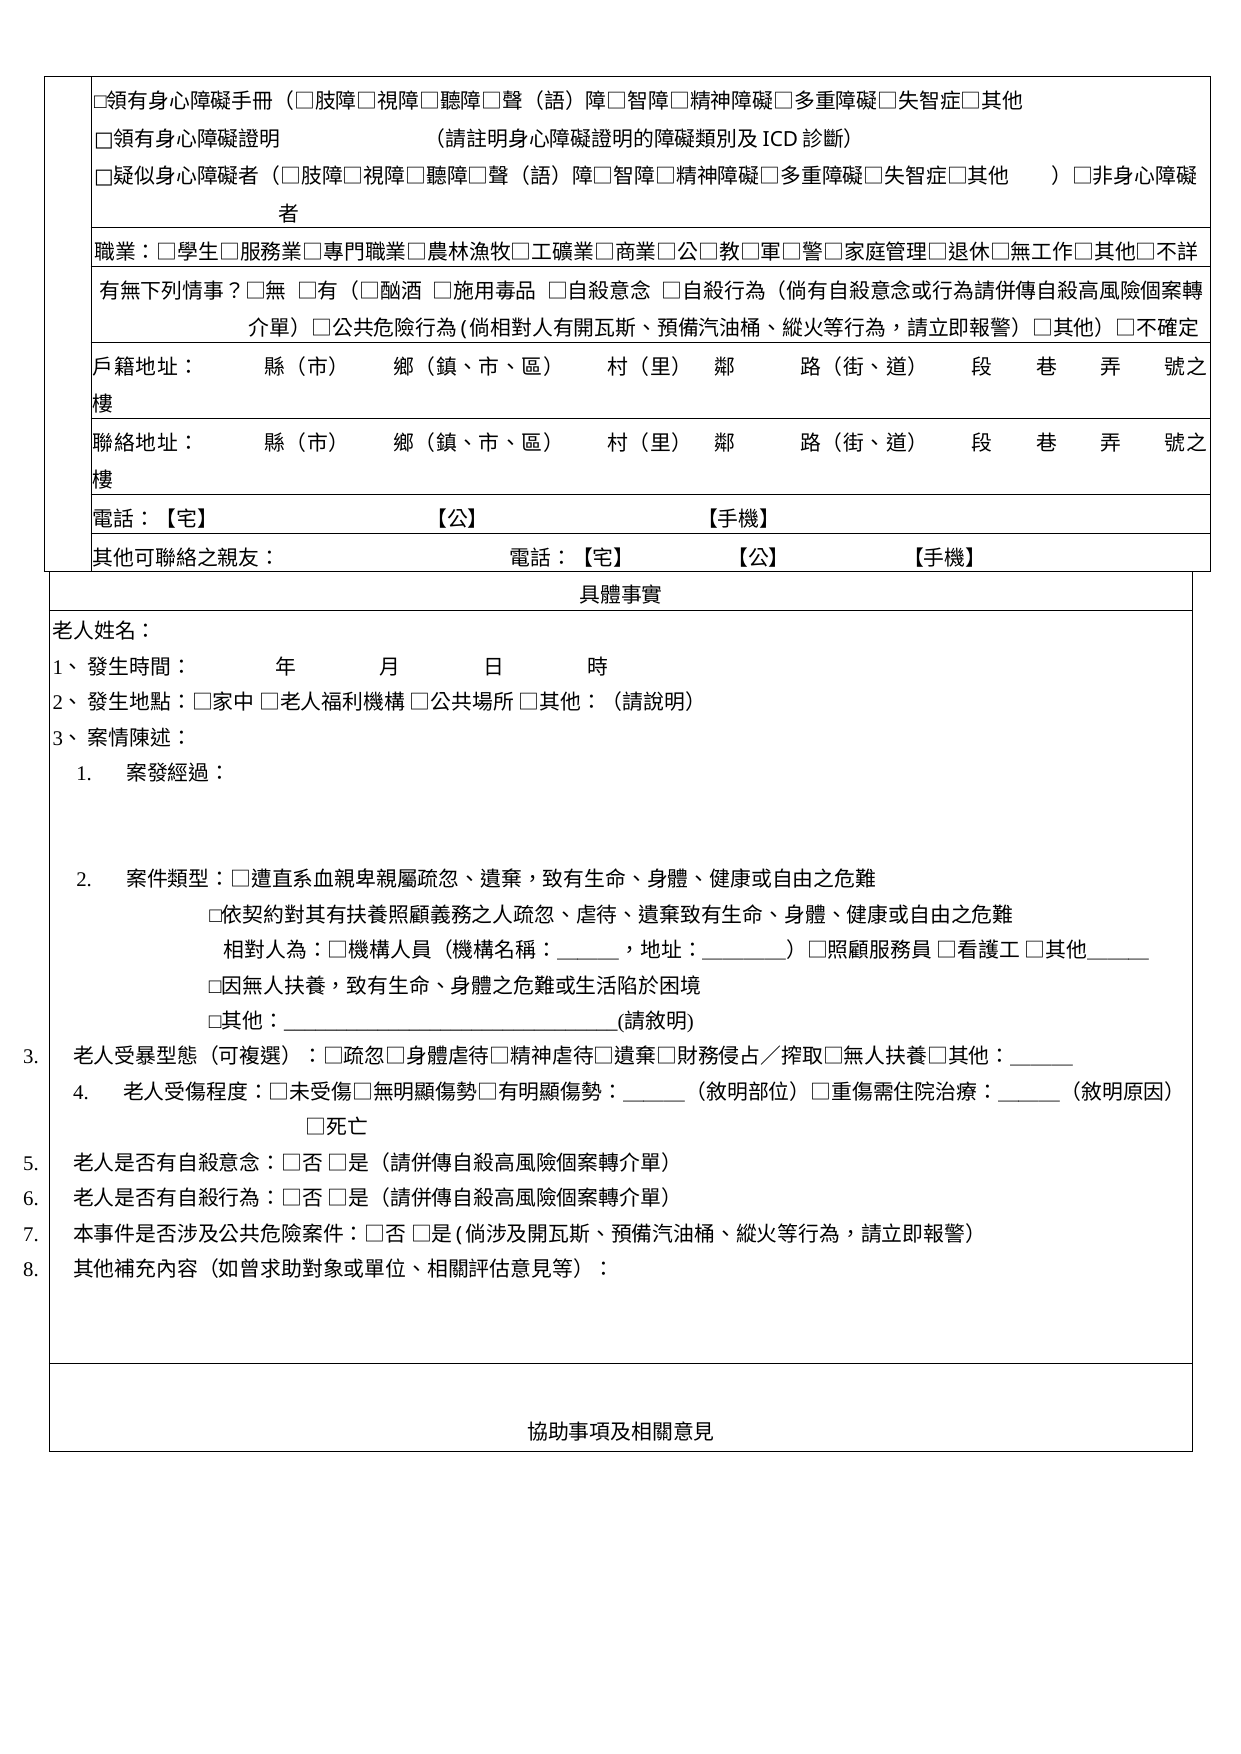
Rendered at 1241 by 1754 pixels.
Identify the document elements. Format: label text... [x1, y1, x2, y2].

table_cell 聯絡地址： 縣（市） 鄉（鎮、市、區） 村（里） 鄰 路（街、道） 段 巷 弄 號之 樓 [92, 419, 1210, 494]
table_cell 戶籍地址： 縣（市） 鄉（鎮、市、區） 村（里） 鄰 路（街、道） 段 巷 弄 號之 樓 [92, 343, 1210, 418]
table_cell 有無下列情事？□無 □有（□酗酒 □施用毒品 □自殺意念 □自殺行為（倘有自殺意念或行為請併傳自殺高風險個案轉介單）□公共危險行為(倘相對人有開瓦斯、預備汽油桶、縱火等行為，請立即報警）□其他）□不確定 [92, 267, 1210, 342]
table_cell [1193, 610, 1211, 1363]
table_cell [44, 610, 49, 1363]
table_cell [44, 1363, 49, 1451]
table_cell 職業：□學生□服務業□專門職業□農林漁牧□工礦業□商業□公□教□軍□警□家庭管理□退休□無工作□其他□不詳 [92, 228, 1210, 266]
table_cell 協助事項及相關意見 [50, 1364, 1192, 1451]
table_cell □領有身心障礙手冊（□肢障□視障□聽障□聲（語）障□智障□精神障礙□多重障礙□失智症□其他 □領有身心障礙證明 （請註明身心障礙證明的障礙類別及ICD診斷） □疑似身心障礙者（□肢障□視障□聽障□聲（語）障□智障□精神障礙□多重障礙□失智症□其他 ）□非身心障礙者 [92, 77, 1210, 227]
table_cell 其他可聯絡之親友： 電話：【宅】 【公】 【手機】 [92, 534, 1210, 571]
table_cell [1193, 572, 1211, 609]
table_cell [44, 572, 49, 609]
table_cell 電話：【宅】 【公】 【手機】 [92, 495, 1210, 532]
table_cell 老人姓名： 發生時間： 年 月 日 時 發生地點：□家中 □老人福利機構 □公共場所 □其他：（請說明） 案情陳述： 案發經過： 案件類型：□遭直系血親卑親屬疏忽、遺棄，致有生命、身體、健康或自由之危難 □依契約對其有扶養照顧義務之人疏忽、虐待、遺棄致有生命、身體、健康或自由之危難 相對人為：□機構人員（機構名稱：＿＿＿，地址：＿＿＿＿）□照顧服務員 □看護工 □其他＿＿＿ □因無人扶養，致有生命、身體之危難或生活陷於困境 □其他：________________________________(請敘明) 老人受暴型態（可複選）：□疏忽□身體虐待□精神虐待□遺棄□財務侵占／搾取□無人扶養□其他：＿＿＿ 老人受傷程度：□未受傷□無明顯傷勢□有明顯傷勢：＿＿＿（敘明部位）□重傷需住院治療：＿＿＿（敘明原因） □死亡 老人是否有自殺意念：□否 □是（請併傳自殺高風險個案轉介單） 老人是否有自殺行為：□否 □是（請併傳自殺高風險個案轉介單） 本事件是否涉及公共危險案件：□否 □是(倘涉及開瓦斯、預備汽油桶、縱火等行為，請立即報警） 其他補充內容（如曾求助對象或單位、相關評估意見等）： [50, 611, 1192, 1363]
table_cell [45, 77, 91, 571]
table_cell 具體事實 [50, 572, 1192, 609]
table_cell [1193, 1363, 1211, 1451]
